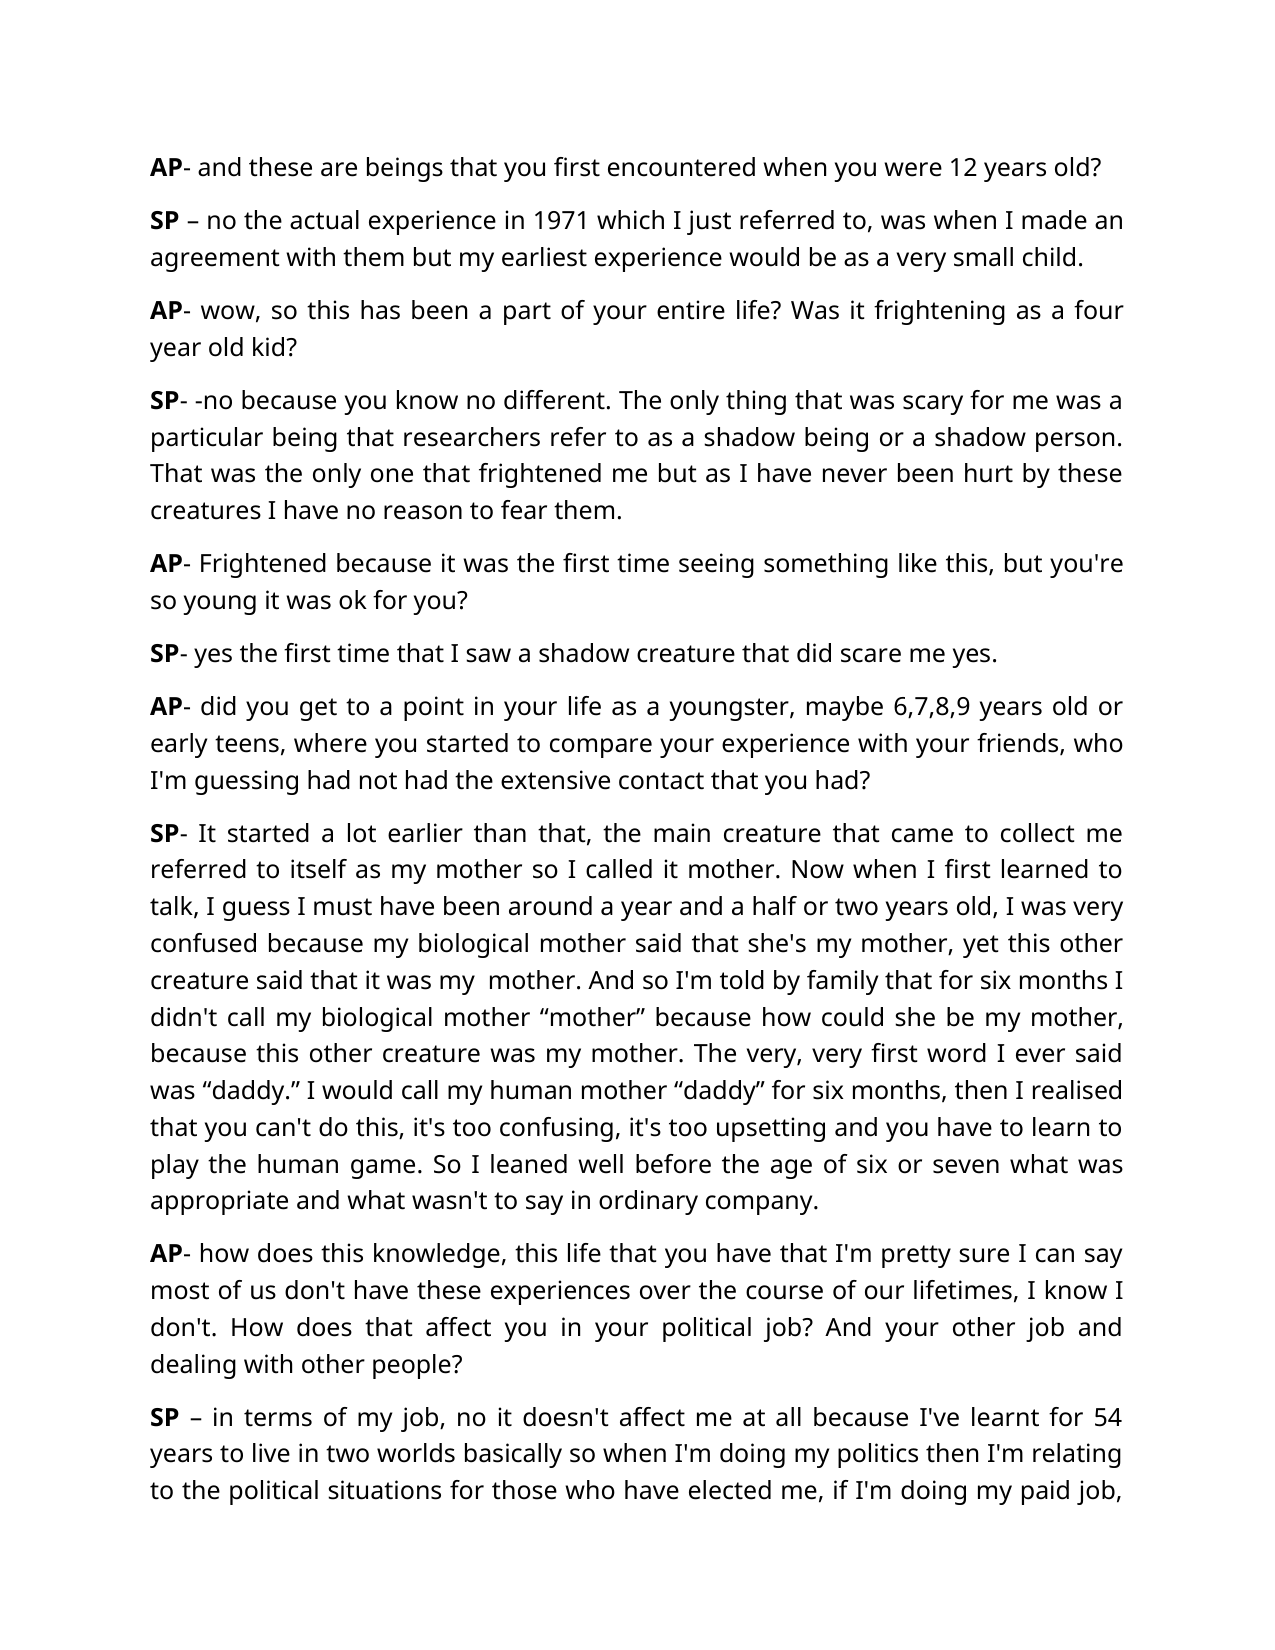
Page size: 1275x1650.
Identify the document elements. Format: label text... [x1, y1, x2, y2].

text AP- how does this knowledge, this life that you have that I'm pretty sure I can say most of us don't have these experiences over the course of our lifetimes, I know I don't. How does that affect you in your political job? And your other job and dealing with other people? [150, 1236, 1125, 1380]
text SP – no the actual experience in 1971 which I just referred to, was when I made an agreement with them but my earliest experience would be as a very small child. [150, 203, 1125, 274]
text SP- -no because you know no different. The only thing that was scary for me was a particular being that researchers refer to as a shadow being or a shadow person. That was the only one that frightened me but as I have never been hurt by these creatures I have no reason to fear them. [150, 383, 1125, 527]
text AP- did you get to a point in your life as a youngster, maybe 6,7,8,9 years old or early teens, where you started to compare your experience with your friends, who I'm guessing had not had the extensive contact that you had? [150, 689, 1125, 796]
text AP- wow, so this has been a part of your entire life? Was it frightening as a four year old kid? [150, 293, 1125, 364]
text SP – in terms of my job, no it doesn't affect me at all because I've learnt for 54 years to live in two worlds basically so when I'm doing my politics then I'm relating to the political situations for those who have elected me, if I'm doing my paid job, [150, 1399, 1125, 1507]
text SP- It started a lot earlier than that, the main creature that came to collect me referred to itself as my mother so I called it mother. Now when I first learned to talk, I guess I must have been around a year and a half or two years old, I was very confused because my biological mother said that she's my mother, yet this other creature said that it was my mother. And so I'm told by family that for six months I didn't call my biological mother “mother” because how could she be my mother, because this other creature was my mother. The very, very first word I ever said was “daddy.” I would call my human mother “daddy” for six months, then I realised that you can't do this, it's too confusing, it's too upsetting and you have to learn to play the human game. So I leaned well before the age of six or seven what was appropriate and what wasn't to say in ordinary company. [150, 815, 1125, 1217]
text SP- yes the first time that I saw a shadow creature that did scare me yes. [150, 636, 1125, 670]
text AP- Frightened because it was the first time seeing something like this, but you're so young it was ok for you? [150, 546, 1125, 617]
text AP- and these are beings that you first encountered when you were 12 years old? [150, 150, 1125, 184]
